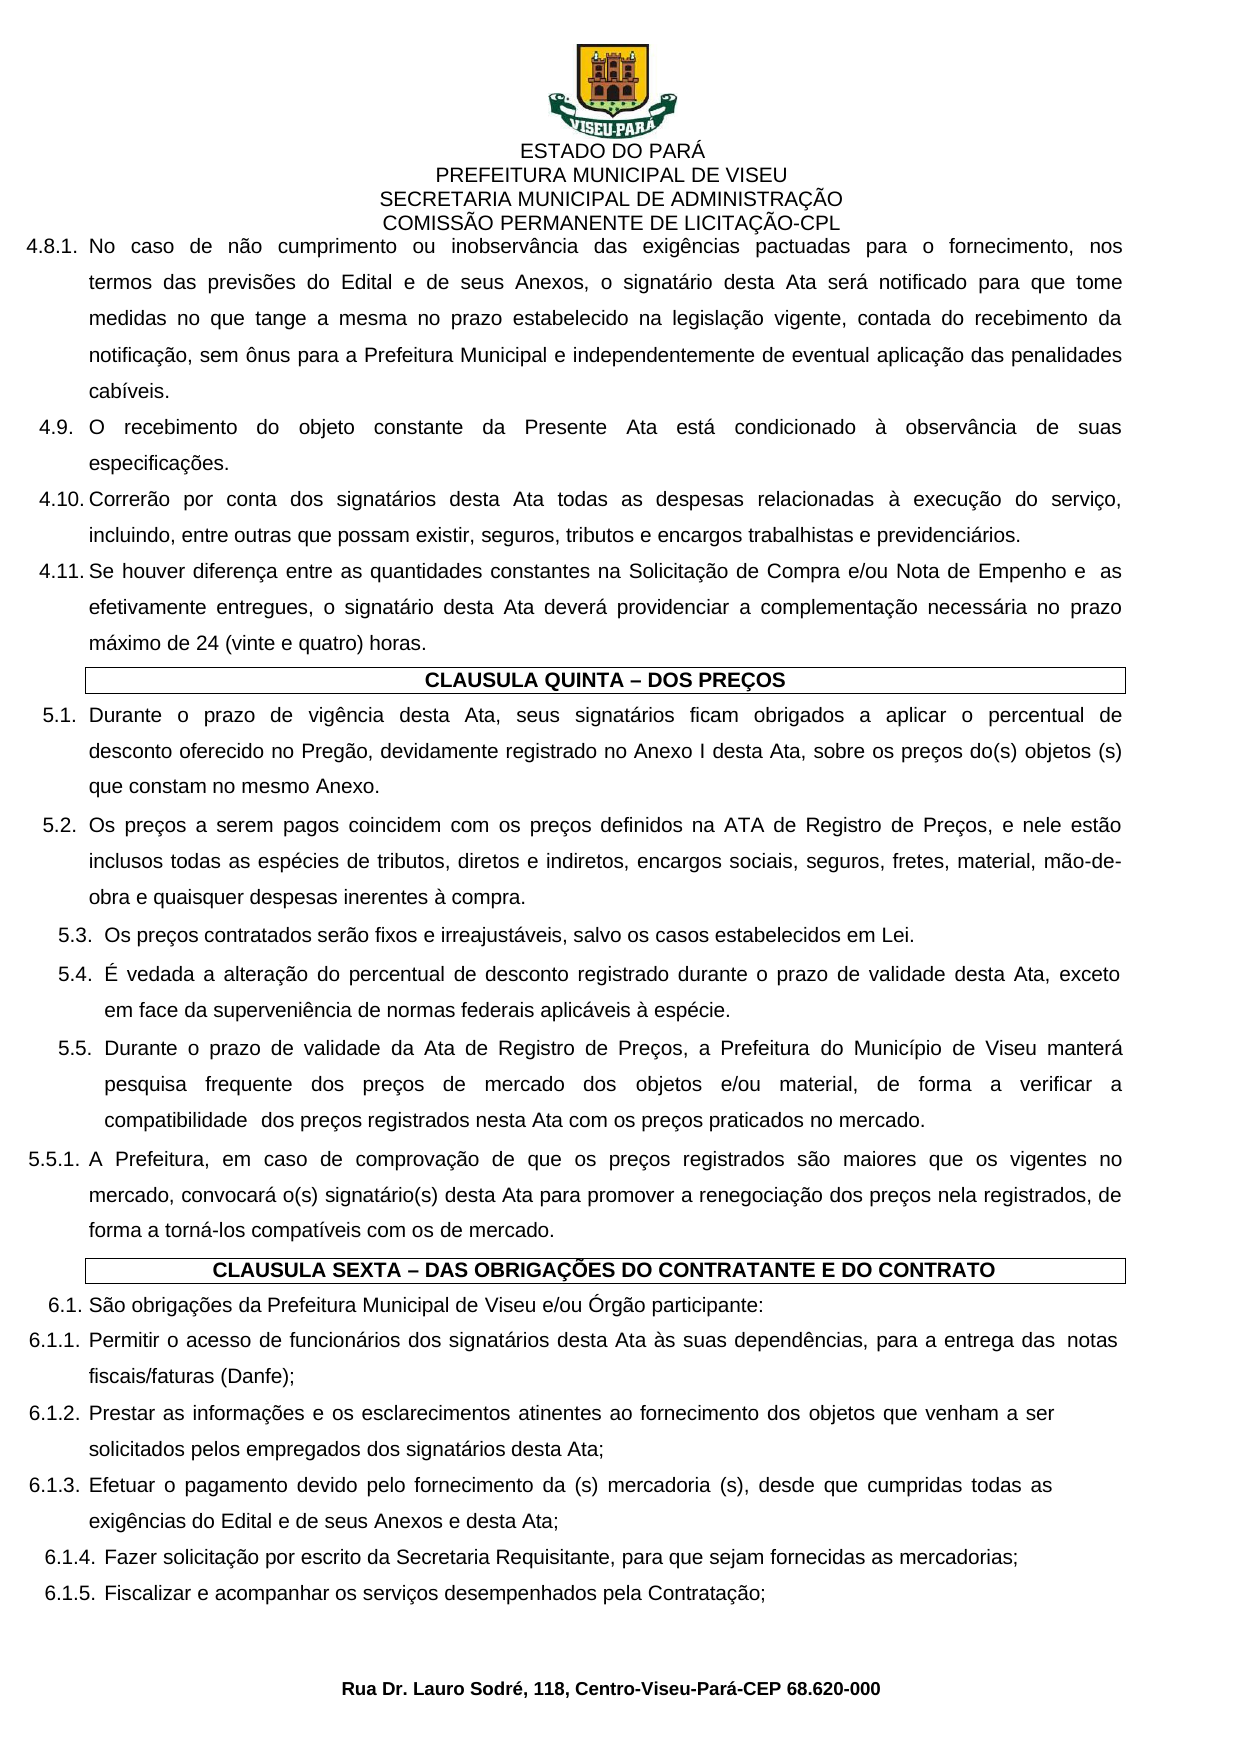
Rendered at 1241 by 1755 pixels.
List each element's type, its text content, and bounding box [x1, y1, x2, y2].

text CLAUSULA SEXTA – DAS OBRIGAÇÕES DO CONTRATANTE E DO CONTRATO [212, 1259, 1125, 1282]
list São obrigações da Prefeitura Municipal de Viseu e/ou Órgão participante: [73, 1292, 1136, 1316]
list É vedada a alteração do percentual de desconto registrado durante o prazo de validade desta Ata, exceto em face da superveniência de normas federais aplicáveis à espécie. [88, 962, 1121, 1021]
list Permitir o acesso de funcionários dos signatários desta Ata às suas dependências, para a entrega das notas fiscais/faturas (Danfe); [73, 1328, 1121, 1388]
list Se houver diferença entre as quantidades constantes na Solicitação de Compra e/ou Nota de Empenho e as efetivamente entregues, o signatário desta Ata deverá providenciar a complementação necessária no prazo máximo de 24 (vinte e quatro) horas. [73, 559, 1123, 655]
list Durante o prazo de vigência desta Ata, seus signatários ficam obrigados a aplicar o percentual de desconto oferecido no Pregão, devidamente registrado no Anexo I desta Ata, sobre os preços do(s) objetos (s) que constam no mesmo Anexo. [73, 703, 1123, 798]
text CLAUSULA QUINTA – DOS PREÇOS [424, 668, 1125, 692]
list No caso de não cumprimento ou inobservância das exigências pactuadas para o fornecimento, nos termos das previsões do Edital e de seus Anexos, o signatário desta Ata será notificado para que tome medidas no que tange a mesma no prazo estabelecido na legislação vigente, contada do recebimento da notificação, sem ônus para a Prefeitura Municipal e independentemente de eventual aplicação das penalidades cabíveis. [73, 234, 1123, 402]
list O recebimento do objeto constante da Presente Ata está condicionado à observância de suas especificações. [73, 415, 1122, 475]
list Fiscalizar e acompanhar os serviços desempenhados pela Contratação; [88, 1581, 1136, 1605]
list Fazer solicitação por escrito da Secretaria Requisitante, para que sejam fornecidas as mercadorias; [88, 1545, 1136, 1569]
list Correrão por conta dos signatários desta Ata todas as despesas relacionadas à execução do serviço, incluindo, entre outras que possam existir, seguros, tributos e encargos trabalhistas e previdenciários. [73, 487, 1122, 547]
list Efetuar o pagamento devido pelo fornecimento da (s) mercadoria (s), desde que cumpridas todas as exigências do Edital e de seus Anexos e desta Ata; [73, 1473, 1121, 1533]
list Os preços a serem pagos coincidem com os preços definidos na ATA de Registro de Preços, e nele estão inclusos todas as espécies de tributos, diretos e indiretos, encargos sociais, seguros, fretes, material, mão-de- obra e quaisquer despesas inerentes à compra. [73, 813, 1123, 909]
list A Prefeitura, em caso de comprovação de que os preços registrados são maiores que os vigentes no mercado, convocará o(s) signatário(s) desta Ata para promover a renegociação dos preços nela registrados, de forma a torná-los compatíveis com os de mercado. [73, 1147, 1123, 1242]
list Os preços contratados serão fixos e irreajustáveis, salvo os casos estabelecidos em Lei. [88, 923, 1136, 947]
list Prestar as informações e os esclarecimentos atinentes ao fornecimento dos objetos que venham a ser solicitados pelos empregados dos signatários desta Ata; [73, 1400, 1121, 1461]
list Durante o prazo de validade da Ata de Registro de Preços, a Prefeitura do Município de Viseu manterá pesquisa frequente dos preços de mercado dos objetos e/ou material, de forma a verificar a compatibilidade dos preços registrados nesta Ata com os preços praticados no mercado. [88, 1036, 1123, 1132]
